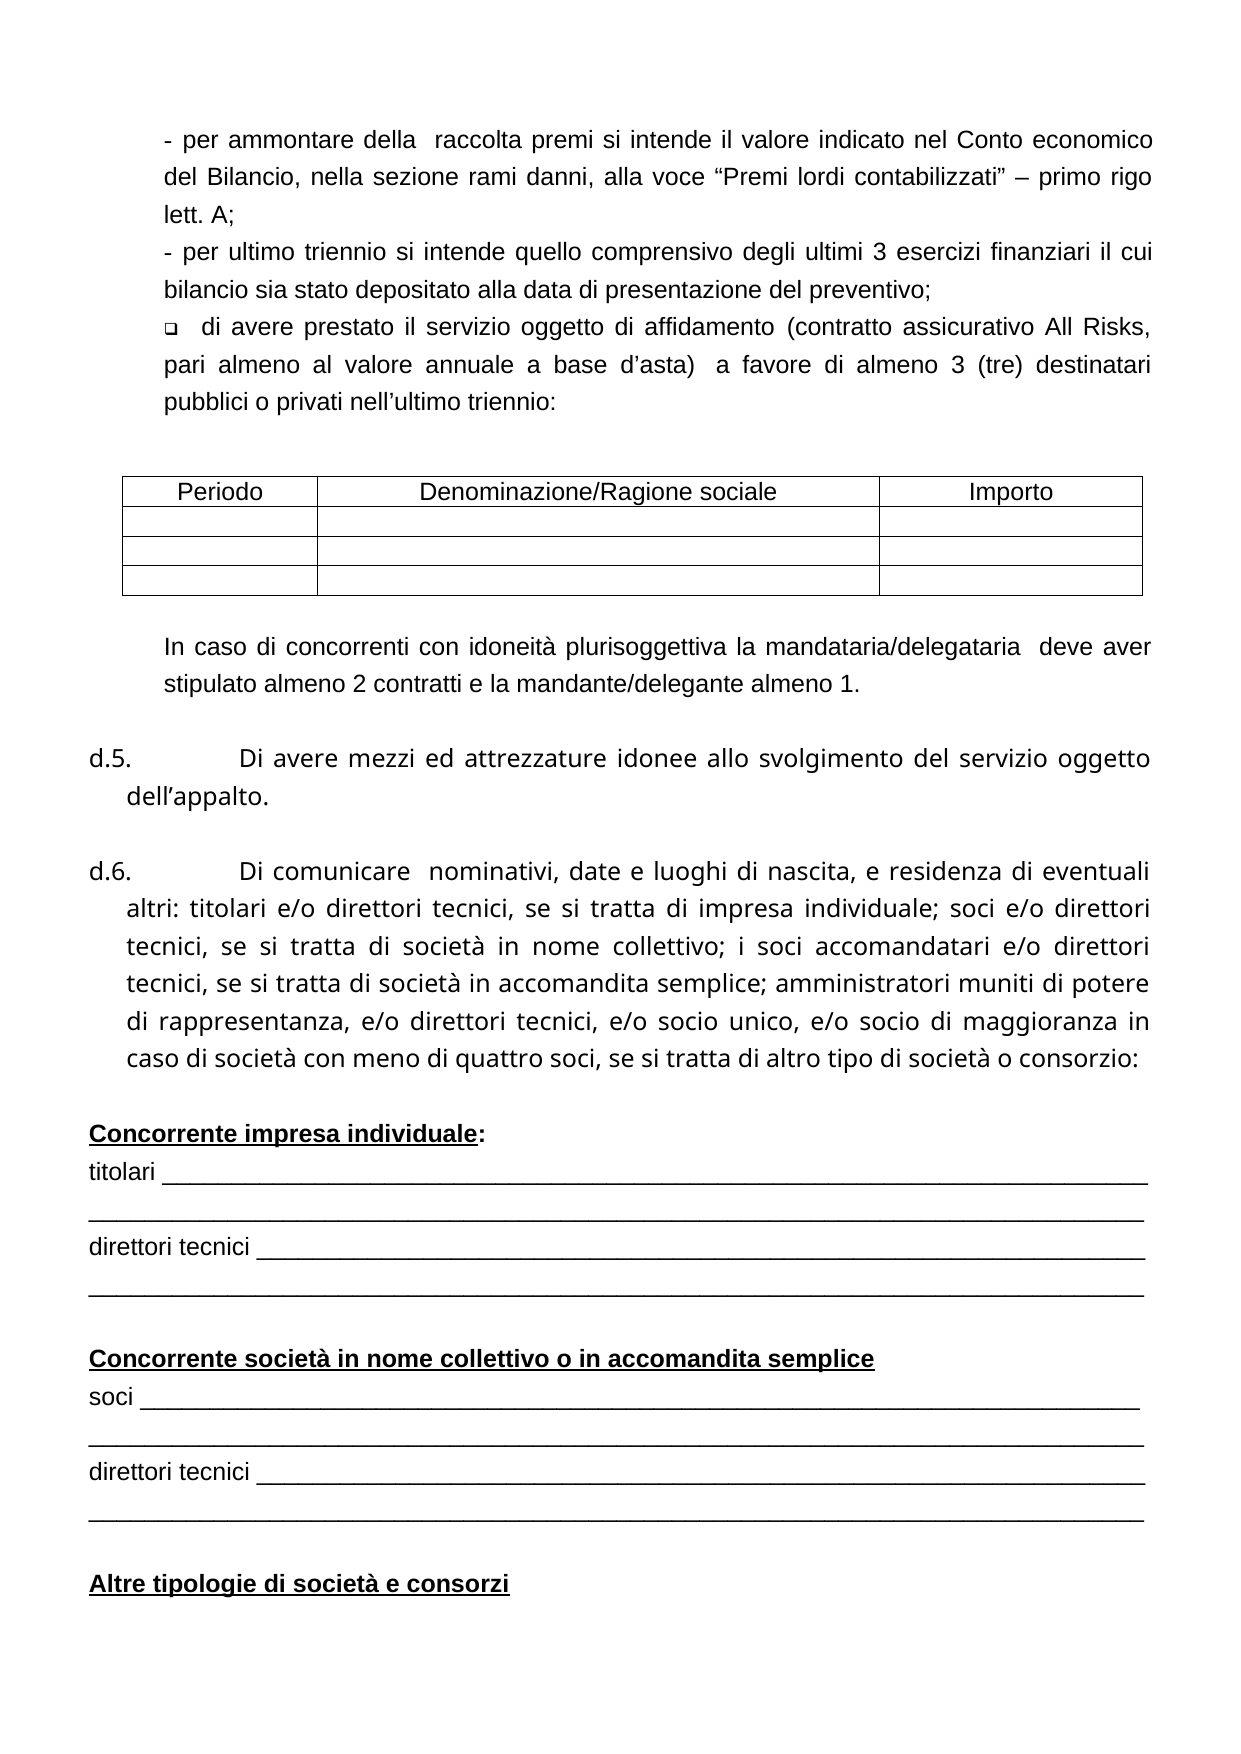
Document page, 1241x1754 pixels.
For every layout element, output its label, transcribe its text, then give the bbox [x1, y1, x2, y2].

table_cell [123, 566, 317, 595]
text ____________________________________________________________________________ [89, 1188, 1152, 1225]
list per ammontare della raccolta premi si intende il valore indicato nel Conto economico del Bilancio, nella sezione rami danni, alla voce “Premi lordi contabilizzati” – primo rigo lett. A; [164, 118, 1154, 231]
table_header Importo [880, 477, 1142, 506]
text In caso di concorrenti con idoneità plurisoggettiva la mandataria/delegataria deve aver stipulato almeno 2 contratti e la mandante/delegante almeno 1. [164, 625, 1152, 700]
table_cell [123, 537, 317, 565]
list Di avere mezzi ed attrezzature idonee allo svolgimento del servizio oggetto dell’appalto. [89, 738, 1152, 813]
table_cell [318, 537, 879, 565]
text titolari _______________________________________________________________________ [89, 1150, 1152, 1188]
list di avere prestato il servizio oggetto di affidamento (contratto assicurativo All Risks, pari almeno al valore annuale a base d’asta) a favore di almeno 3 (tre) destinatari pubblici o privati nell’ultimo triennio: [164, 306, 1152, 418]
text Concorrente impresa individuale: [89, 1113, 1152, 1150]
text Concorrente società in nome collettivo o in accomandita semplice [89, 1338, 1152, 1375]
text Altre tipologie di società e consorzi [89, 1563, 1152, 1600]
table_header Denominazione/Ragione sociale [318, 477, 879, 506]
table_cell [880, 537, 1142, 565]
list per ultimo triennio si intende quello comprensivo degli ultimi 3 esercizi finanziari il cui bilancio sia stato depositato alla data di presentazione del preventivo; [164, 231, 1154, 306]
table_cell [880, 507, 1142, 536]
text soci ________________________________________________________________________ [89, 1375, 1152, 1413]
table_header Periodo [123, 477, 317, 506]
list Di comunicare nominativi, date e luoghi di nascita, e residenza di eventuali altri: titolari e/o direttori tecnici, se si tratta di impresa individuale; soci e/o direttori tecnici, se si tratta di società in nome collettivo; i soci accomandatari e/o direttori tecnici, se si tratta di società in accomandita semplice; amministratori muniti di potere di rappresentanza, e/o direttori tecnici, e/o socio unico, e/o socio di maggioranza in caso di società con meno di quattro soci, se si tratta di altro tipo di società o consorzio: [89, 850, 1152, 1075]
text ____________________________________________________________________________ [89, 1413, 1152, 1450]
text ____________________________________________________________________________ [89, 1263, 1152, 1300]
table_cell [318, 507, 879, 536]
text direttori tecnici ________________________________________________________________ [89, 1225, 1152, 1263]
text direttori tecnici ________________________________________________________________ [89, 1450, 1152, 1488]
table_cell [880, 566, 1142, 595]
table_cell [123, 507, 317, 536]
table_cell [318, 566, 879, 595]
text ____________________________________________________________________________ [89, 1488, 1152, 1525]
